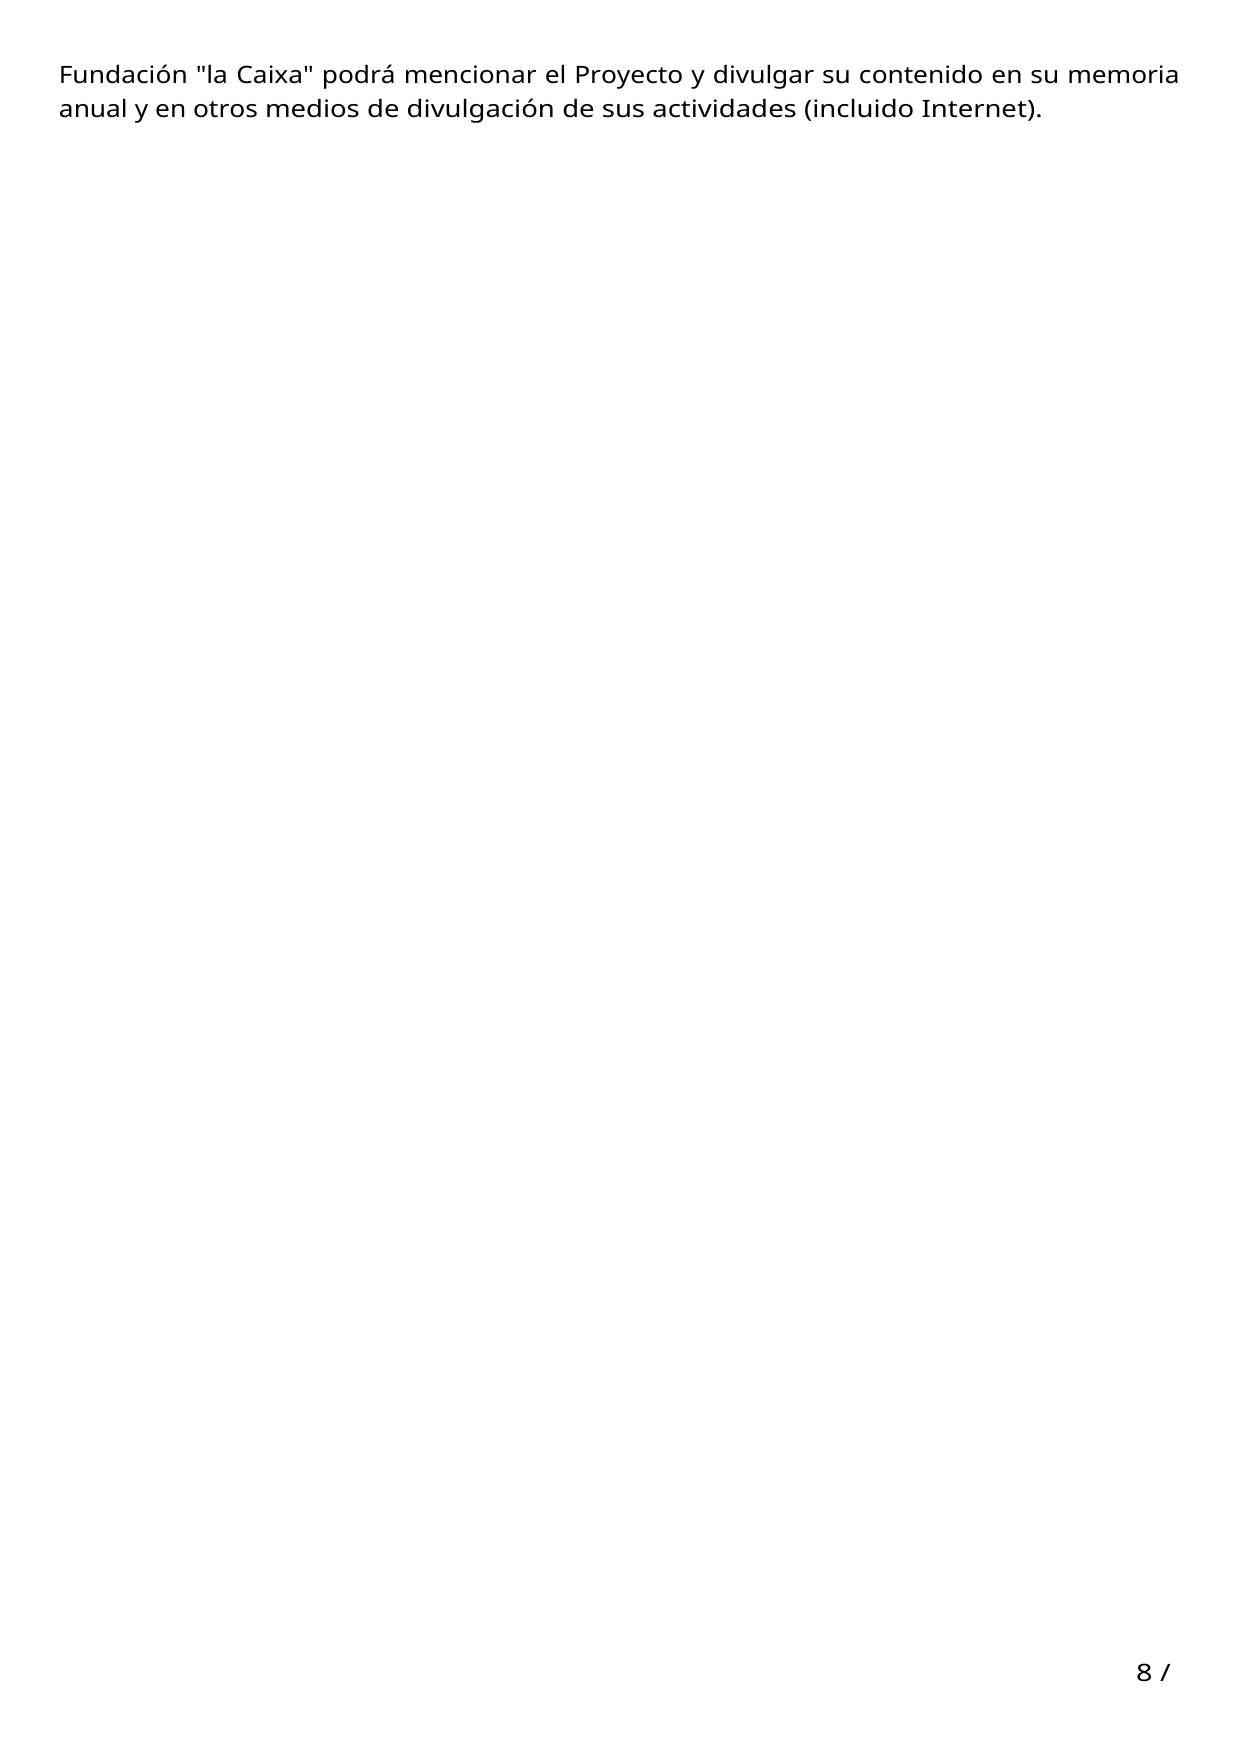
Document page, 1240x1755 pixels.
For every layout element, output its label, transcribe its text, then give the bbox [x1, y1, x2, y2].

text Fundación "la Caixa" podrá mencionar el Proyecto y divulgar su contenido en su memoria anual y en otros medios de divulgación de sus actividades (incluido Internet). [59, 58, 1181, 124]
